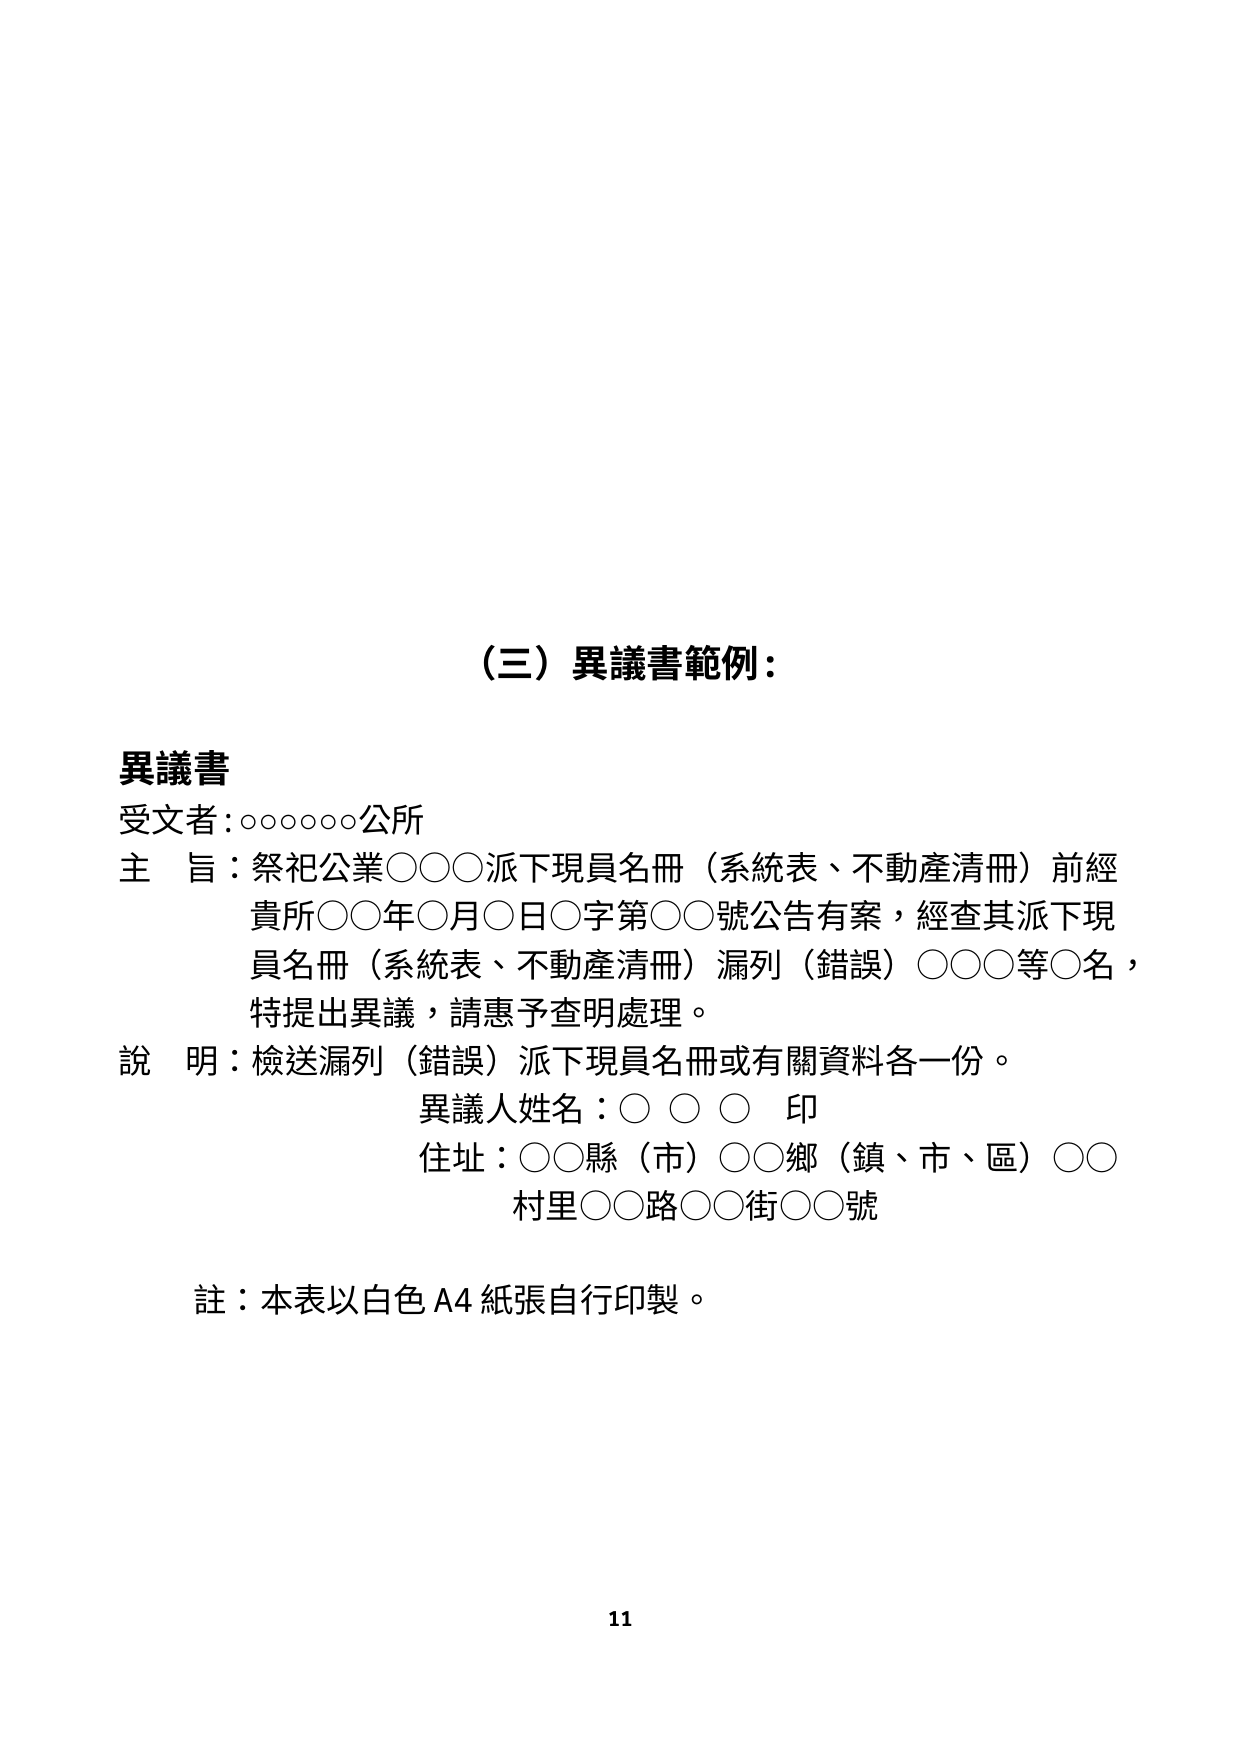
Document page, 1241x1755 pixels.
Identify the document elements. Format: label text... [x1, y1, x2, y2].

text 說 明：檢送漏列（錯誤）派下現員名冊或有關資料各一份。 [118, 1035, 1122, 1083]
text 異議書 [118, 739, 1122, 793]
text （三）異議書範例: [118, 634, 1122, 688]
text 異議人姓名：○ ○ ○ 印 [118, 1083, 1122, 1131]
text 受文者:○○○○○○公所 [118, 793, 1122, 842]
text 註：本表以白色A4紙張自行印製。 [118, 1273, 1122, 1322]
text 主 旨：祭祀公業○○○派下現員名冊（系統表、不動產清冊）前經 貴所○○年○月○日○字第○○號公告有案，經查其派下現員名冊（系統表、不動產清冊）漏列（錯誤）○○○等○名，特提出異議，請惠予查明處理。 [118, 842, 1122, 1035]
text 住址：○○縣（市）○○鄉（鎮、市、區）○○村里○○路○○街○○號 [418, 1131, 1122, 1228]
